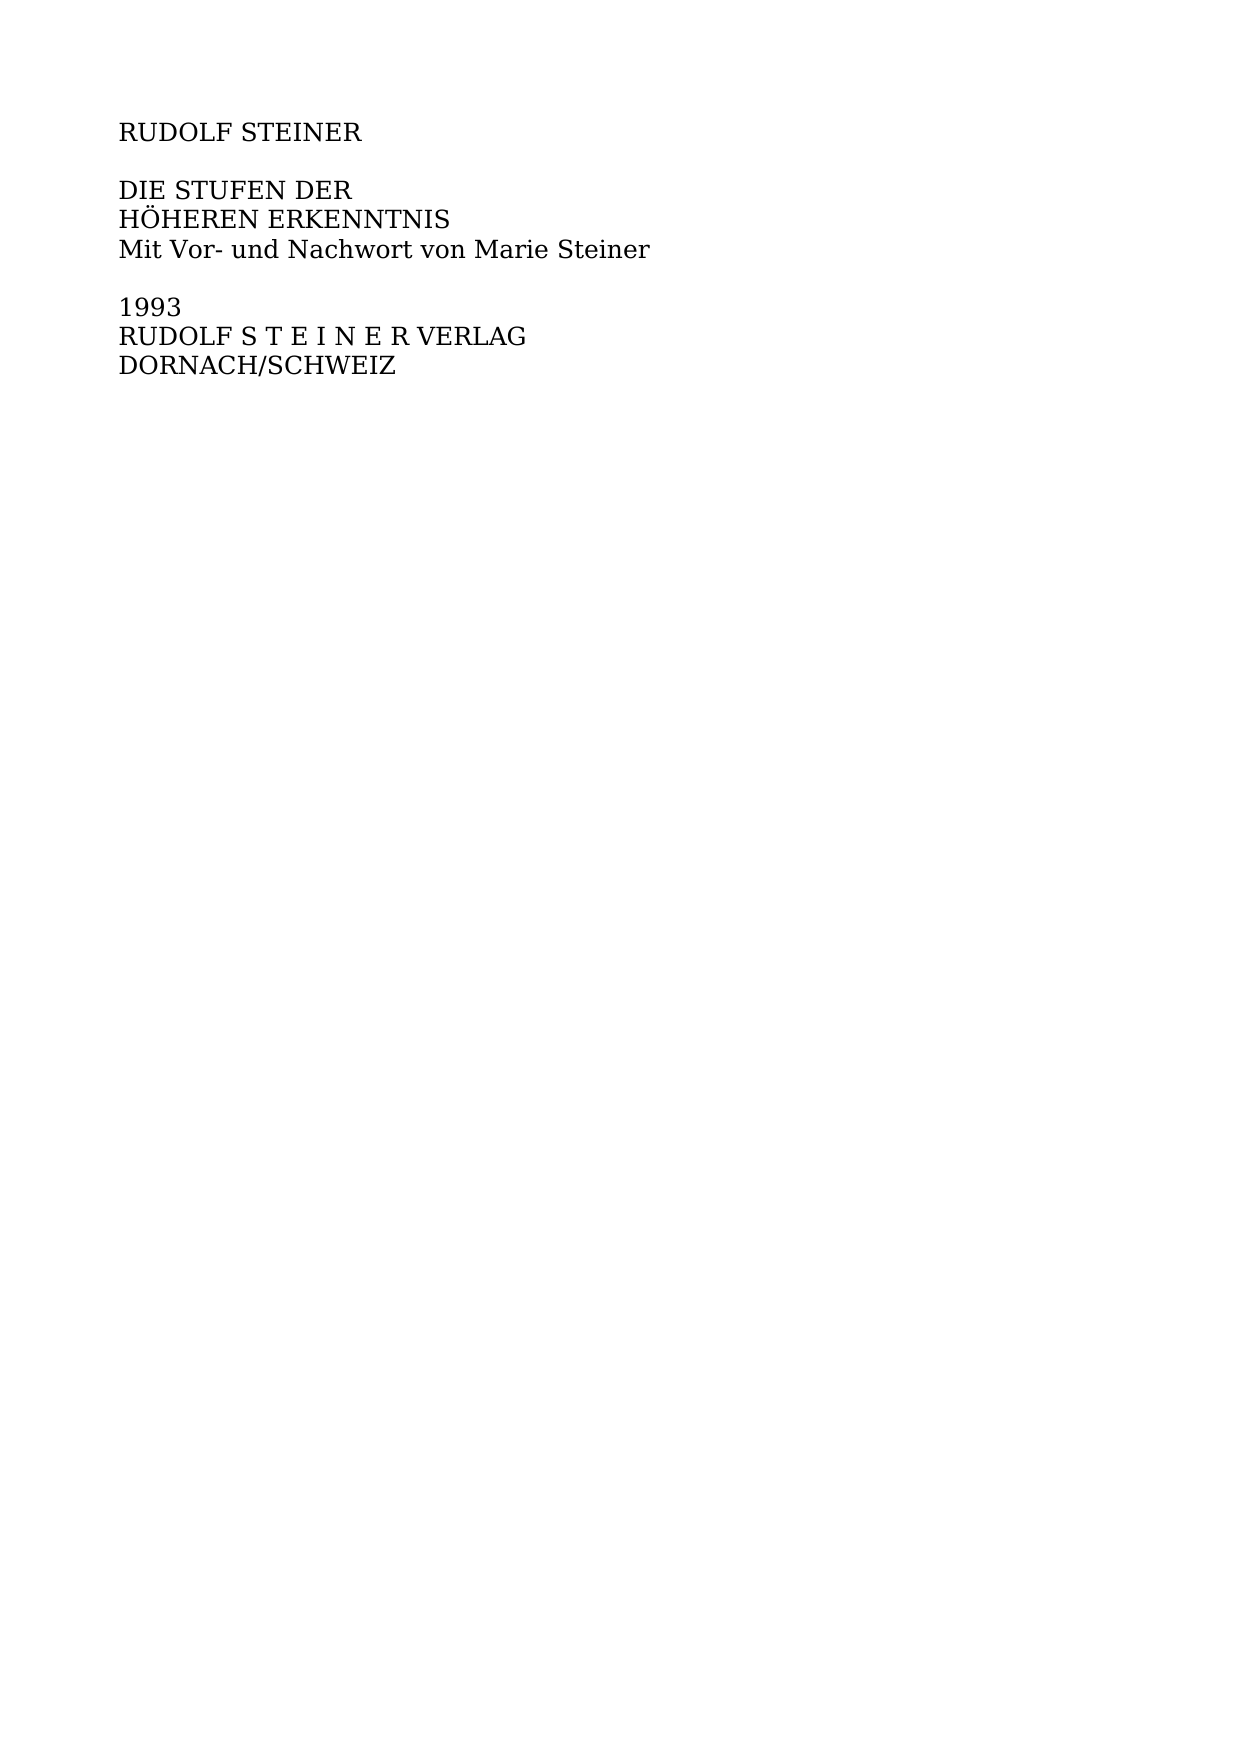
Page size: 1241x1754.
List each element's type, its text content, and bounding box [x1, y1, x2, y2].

text RUDOLF STEINER [118, 118, 1122, 147]
text DORNACH/SCHWEIZ [118, 351, 1122, 381]
text DIE STUFEN DER [118, 176, 1122, 206]
text 1993 [118, 293, 1122, 322]
text HÖHEREN ERKENNTNIS [118, 206, 1122, 235]
text RUDOLF S T E I N E R VERLAG [118, 322, 1122, 351]
text Mit Vor- und Nachwort von Marie Steiner [118, 235, 1122, 264]
